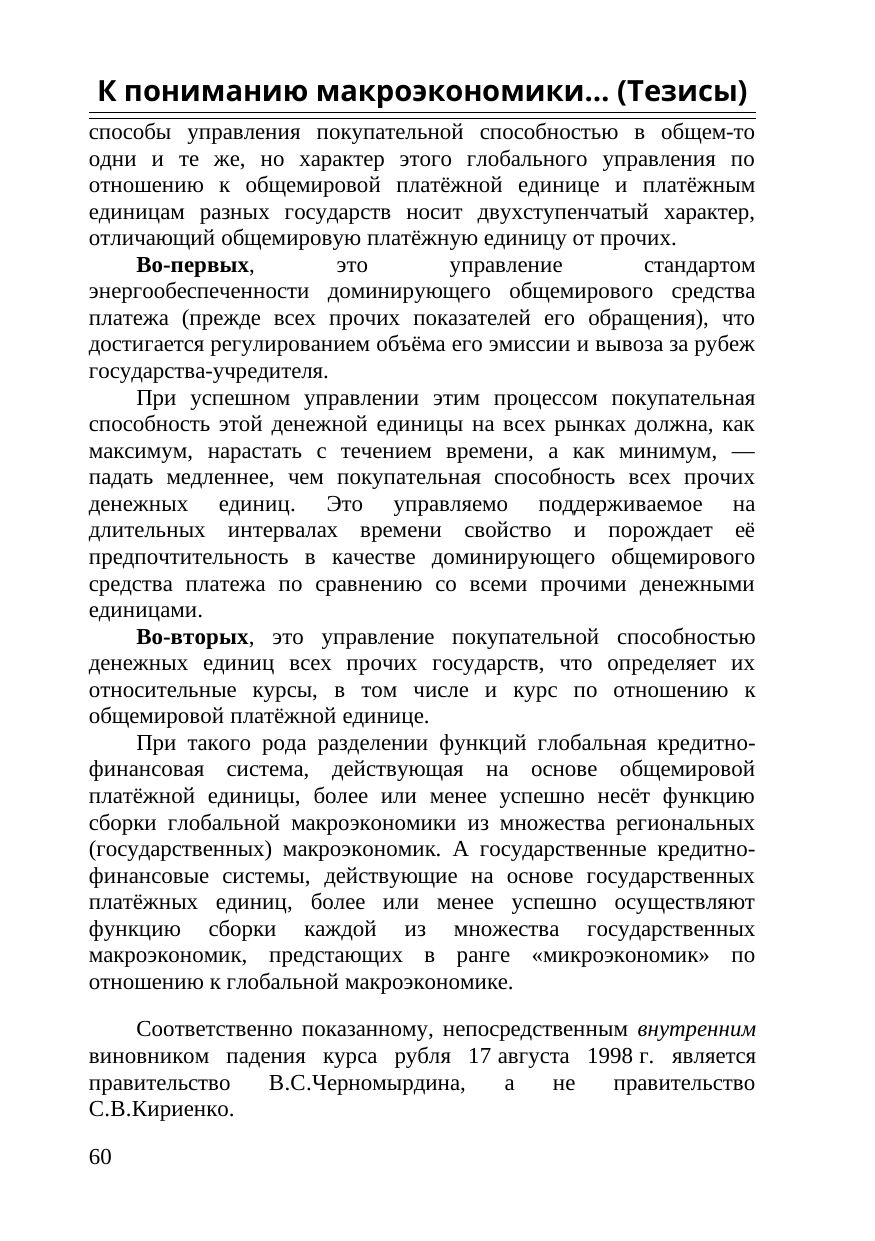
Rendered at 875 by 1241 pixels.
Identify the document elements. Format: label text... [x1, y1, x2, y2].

text Во-первых, это управление стандартом энергообеспеченности доминирующего общемирового средства платежа (прежде всех прочих показателей его обращения), что достигается регулированием объёма его эмиссии и вывоза за рубеж государства-учредителя. [89, 251, 756, 383]
text Во-вторых, это управление покупательной способностью денежных единиц всех прочих государств, что определяет их относительные курсы, в том числе и курс по отношению к общемировой платёжной единице. [89, 622, 756, 729]
text Соответственно показанному, непосредственным внутренним виновником падения курса рубля 17 августа 1998 г. является правительство В.С.Черномырдина, а не правительство С.В.Кириенко. [89, 1015, 756, 1121]
text способы управления покупательной способностью в общем-то одни и те же, но характер этого глобального управления по отношению к общемировой платёжной единице и платёжным единицам разных государств носит двухступенчатый характер, отличающий общемировую платёжную единицу от прочих. [89, 119, 756, 251]
text При такого рода разделении функций глобальная кредитно-финансовая система, действующая на основе общемировой платёжной единицы, более или менее успешно несёт функцию сборки глобальной макроэкономики из множества региональных (государст­венных) макроэкономик. А государственные кредитно-финансовые системы, действующие на основе государственных платёжных единиц, более или менее успешно осуществляют функцию сборки каждой из множества государственных макроэкономик, предстающих в ранге «микроэкономик» по отношению к глобальной макроэкономике. [89, 729, 756, 994]
text При успешном управлении этим процессом покупательная способность этой денежной единицы на всех рынках должна, как максимум, нарастать с течением времени, а как минимум, — падать медленнее, чем покупательная способность всех прочих денежных единиц. Это управляемо поддерживаемое на длительных интервалах времени свойство и порождает её предпочтительность в качестве доминирующего общемирового средства платежа по сравнению со всеми прочими денежными единицами. [89, 383, 756, 622]
